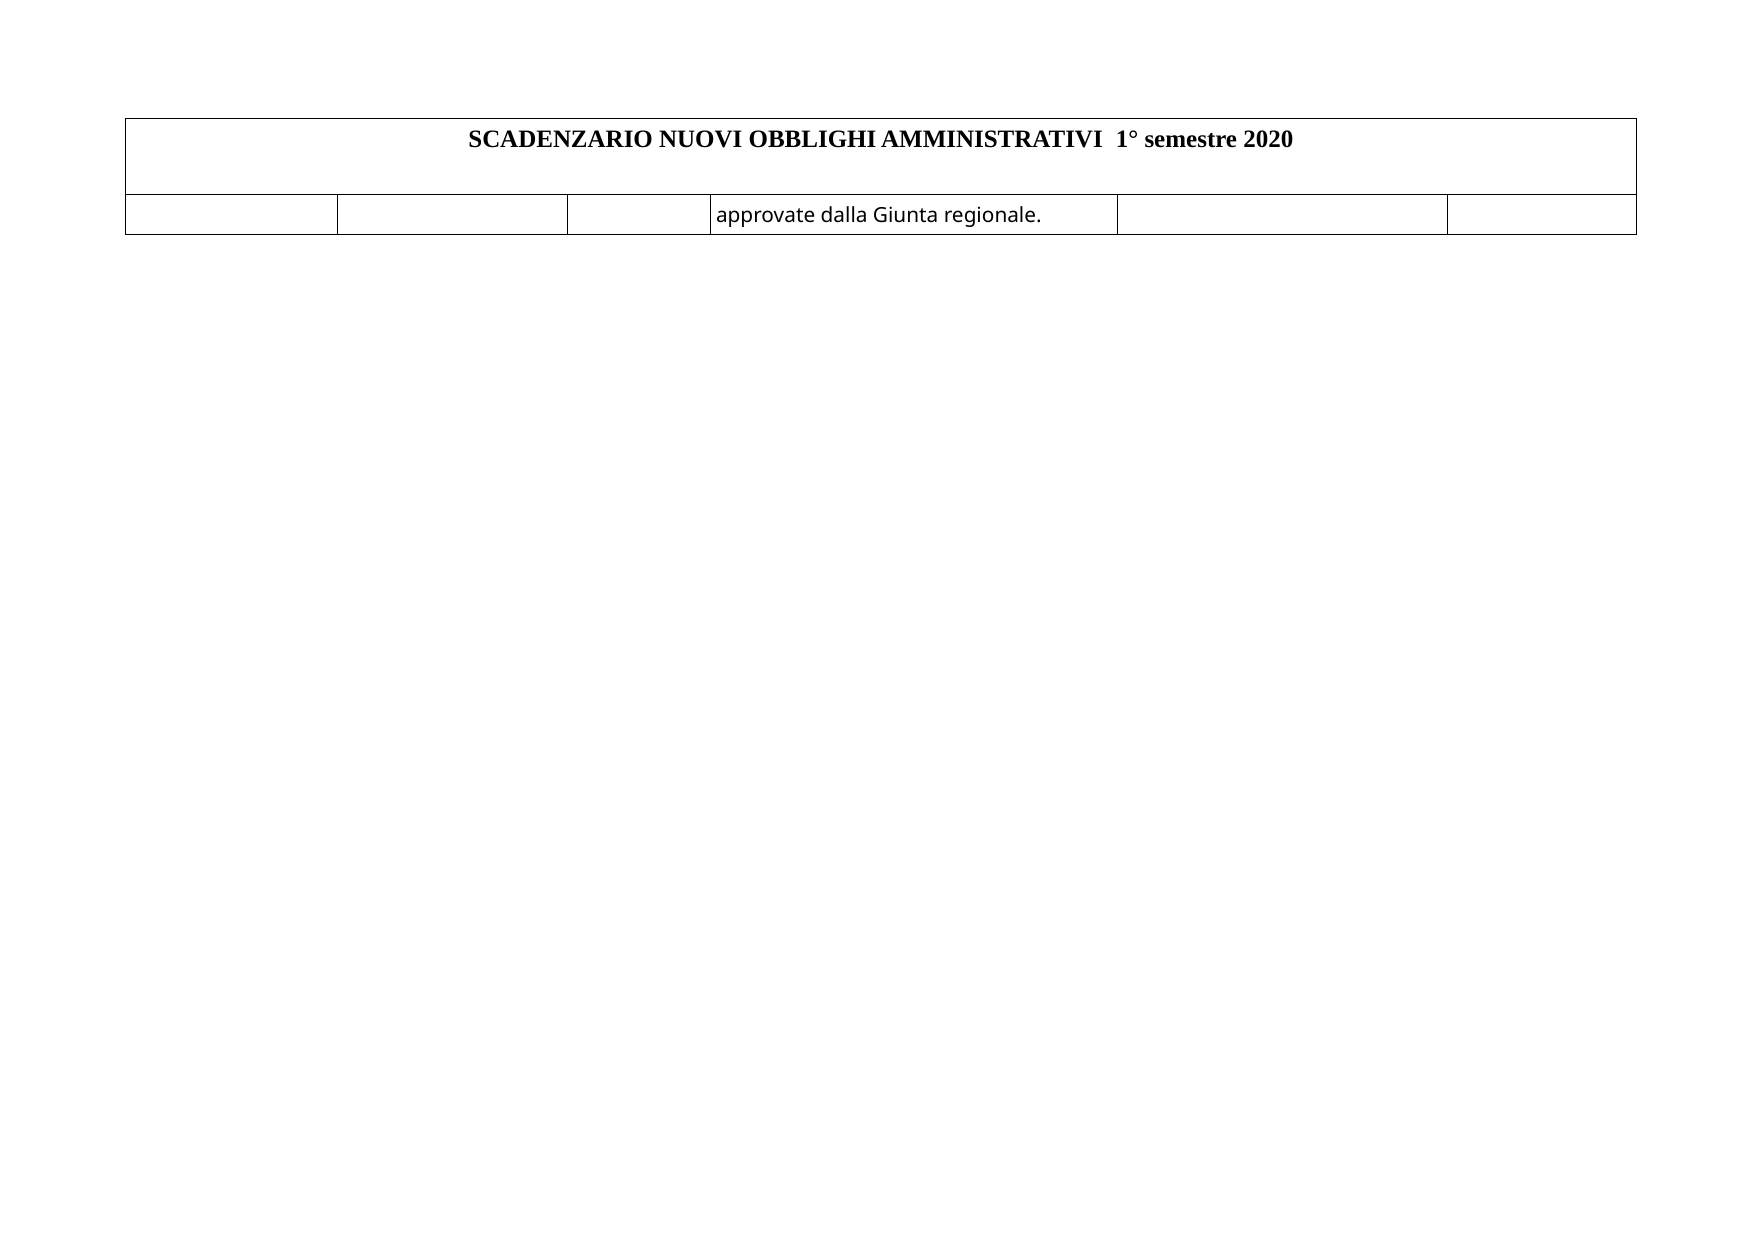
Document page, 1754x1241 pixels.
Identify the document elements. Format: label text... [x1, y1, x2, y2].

table_cell [126, 195, 337, 234]
table_cell approvate dalla Giunta regionale. [711, 195, 1117, 234]
table_header SCADENZARIO NUOVI OBBLIGHI AMMINISTRATIVI 1° semestre 2020 [126, 119, 1636, 194]
table_cell [568, 195, 710, 234]
table_cell [1118, 195, 1447, 234]
table_cell [338, 195, 567, 234]
table_cell [1448, 195, 1636, 234]
